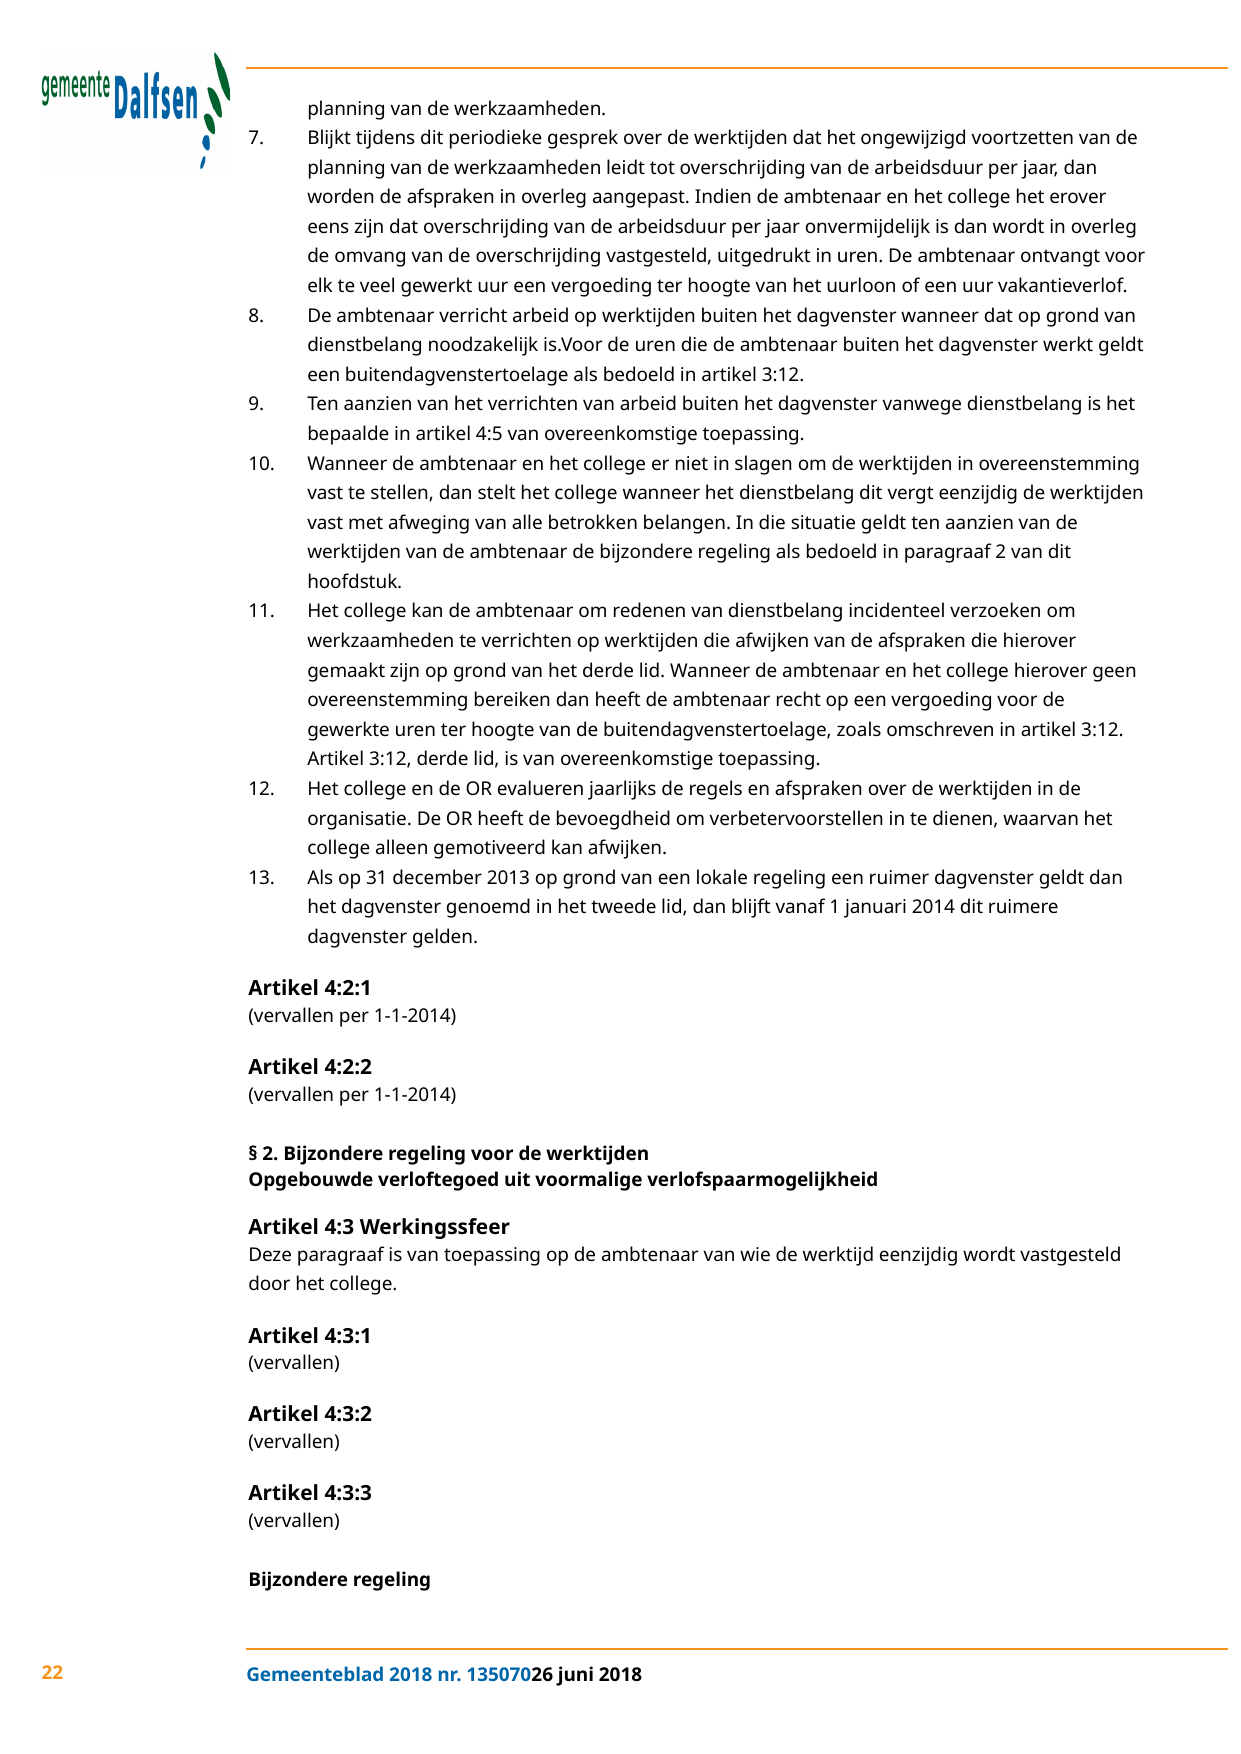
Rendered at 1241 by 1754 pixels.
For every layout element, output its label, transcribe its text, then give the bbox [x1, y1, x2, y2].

list Blijkt tijdens dit periodieke gesprek over de werktijden dat het ongewijzigd voortzetten van de planning van de werkzaamheden leidt tot overschrijding van de arbeidsduur per jaar, dan worden de afspraken in overleg aangepast. Indien de ambtenaar en het college het erover eens zijn dat overschrijding van de arbeidsduur per jaar onvermijdelijk is dan wordt in overleg de omvang van de overschrijding vastgesteld, uitgedrukt in uren. De ambtenaar ontvangt voor elk te veel gewerkt uur een vergoeding ter hoogte van het uurloon of een uur vakantieverlof. [248, 124, 1152, 298]
text Artikel 4:2:1 [248, 973, 1152, 1002]
text Artikel 4:3:2 [248, 1399, 1152, 1428]
text Opgebouwde verloftegoed uit voormalige verlofspaarmogelijkheid [248, 1166, 1152, 1191]
list Ten aanzien van het verrichten van arbeid buiten het dagvenster vanwege dienstbelang is het bepaalde in artikel 4:5 van overeenkomstige toepassing. [248, 391, 1152, 446]
picture [41, 47, 231, 172]
list Het college en de OR evalueren jaarlijks de regels en afspraken over de werktijden in de organisatie. De OR heeft de bevoegdheid om verbetervoorstellen in te dienen, waarvan het college alleen gemotiveerd kan afwijken. [248, 775, 1152, 860]
text Bijzondere regeling [248, 1566, 1152, 1592]
text (vervallen) [248, 1349, 1152, 1375]
text § 2. Bijzondere regeling voor de werktijden [248, 1140, 1152, 1166]
text Artikel 4:3:1 [248, 1321, 1152, 1349]
list Het college kan de ambtenaar om redenen van dienstbelang incidenteel verzoeken om werkzaamheden te verrichten op werktijden die afwijken van de afspraken die hierover gemaakt zijn op grond van het derde lid. Wanneer de ambtenaar en het college hierover geen overeenstemming bereiken dan heeft de ambtenaar recht op een vergoeding voor de gewerkte uren ter hoogte van de buitendagvenstertoelage, zoals omschreven in artikel 3:12. Artikel 3:12, derde lid, is van overeenkomstige toepassing. [248, 598, 1152, 771]
text Artikel 4:2:2 [248, 1052, 1152, 1081]
list planning van de werkzaamheden. [248, 95, 1152, 121]
list Als op 31 december 2013 op grond van een lokale regeling een ruimer dagvenster geldt dan het dagvenster genoemd in het tweede lid, dan blijft vanaf 1 januari 2014 dit ruimere dagvenster gelden. [248, 864, 1152, 949]
text (vervallen per 1-1-2014) [248, 1081, 1152, 1107]
text Artikel 4:3:3 [248, 1478, 1152, 1507]
list Wanneer de ambtenaar en het college er niet in slagen om de werktijden in overeenstemming vast te stellen, dan stelt het college wanneer het dienstbelang dit vergt eenzijdig de werktijden vast met afweging van alle betrokken belangen. In die situatie geldt ten aanzien van de werktijden van de ambtenaar de bijzondere regeling als bedoeld in paragraaf 2 van dit hoofdstuk. [248, 450, 1152, 594]
list De ambtenaar verricht arbeid op werktijden buiten het dagvenster wanneer dat op grond van dienstbelang noodzakelijk is.Voor de uren die de ambtenaar buiten het dagvenster werkt geldt een buitendagvenstertoelage als bedoeld in artikel 3:12. [248, 302, 1152, 387]
text (vervallen) [248, 1507, 1152, 1533]
text (vervallen) [248, 1428, 1152, 1454]
text Deze paragraaf is van toepassing op de ambtenaar van wie de werktijd eenzijdig wordt vastgesteld door het college. [248, 1241, 1152, 1296]
text Artikel 4:3 Werkingssfeer [248, 1212, 1152, 1241]
text (vervallen per 1-1-2014) [248, 1002, 1152, 1028]
